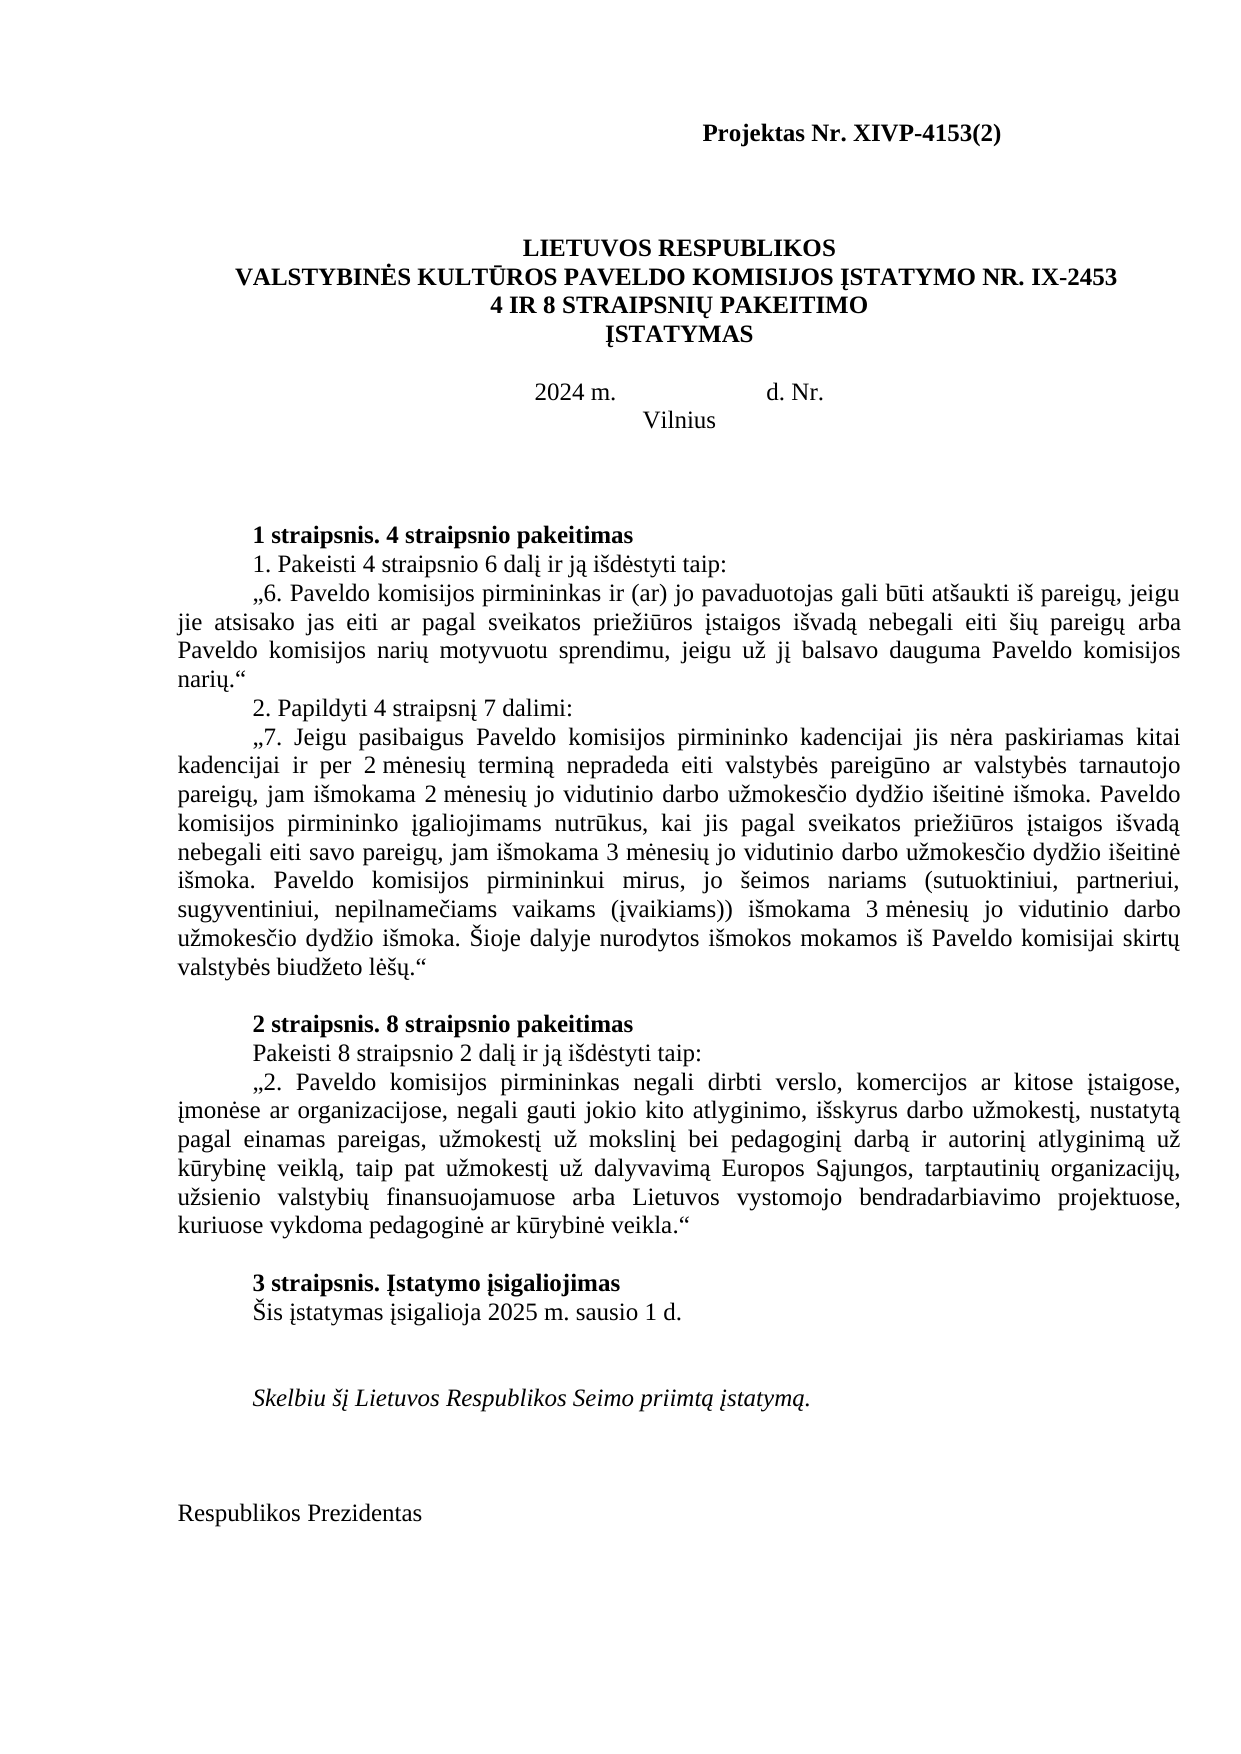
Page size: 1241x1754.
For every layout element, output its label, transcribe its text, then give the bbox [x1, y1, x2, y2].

text Šis įstatymas įsigalioja 2025 m. sausio 1 d. [177, 1297, 1181, 1326]
text 1 straipsnis. 4 straipsnio pakeitimas [177, 521, 1181, 549]
text 1. Pakeisti 4 straipsnio 6 dalį ir ją išdėstyti taip: [177, 549, 1181, 578]
text 2 straipsnis. 8 straipsnio pakeitimas [177, 1009, 1181, 1038]
text Skelbiu šį Lietuvos Respublikos Seimo priimtą įstatymą. [177, 1383, 1181, 1412]
text Projektas Nr. XIVP-4153(2) [177, 118, 1181, 147]
text valstybinės kultūros paveldo komisijos įstatymo Nr. IX-2453 4 IR 8 STRAIPSNIŲ PAKEITIMO [177, 262, 1181, 319]
text LIETUVOS RESPUBLIKOS [177, 233, 1181, 262]
text „7. Jeigu pasibaigus Paveldo komisijos pirmininko kadencijai jis nėra paskiriamas kitai kadencijai ir per 2 mėnesių terminą nepradeda eiti valstybės pareigūno ar valstybės tarnautojo pareigų, jam išmokama 2 mėnesių jo vidutinio darbo užmokesčio dydžio išeitinė išmoka. Paveldo komisijos pirmininko įgaliojimams nutrūkus, kai jis pagal sveikatos priežiūros įstaigos išvadą nebegali eiti savo pareigų, jam išmokama 3 mėnesių jo vidutinio darbo užmokesčio dydžio išeitinė išmoka. Paveldo komisijos pirmininkui mirus, jo šeimos nariams (sutuoktiniui, partneriui, sugyventiniui, nepilnamečiams vaikams (įvaikiams)) išmokama 3 mėnesių jo vidutinio darbo užmokesčio dydžio išmoka. Šioje dalyje nurodytos išmokos mokamos iš Paveldo komisijai skirtų valstybės biudžeto lėšų.“ [177, 722, 1181, 981]
text 3 straipsnis. Įstatymo įsigaliojimas [177, 1268, 1181, 1297]
text ĮSTATYMAS [177, 319, 1181, 348]
text Vilnius [177, 406, 1181, 434]
text „6. Paveldo komisijos pirmininkas ir (ar) jo pavaduotojas gali būti atšaukti iš pareigų, jeigu jie atsisako jas eiti ar pagal sveikatos priežiūros įstaigos išvadą nebegali eiti šių pareigų arba Paveldo komisijos narių motyvuotu sprendimu, jeigu už jį balsavo dauguma Paveldo komisijos narių.“ [177, 578, 1181, 693]
text Pakeisti 8 straipsnio 2 dalį ir ją išdėstyti taip: [177, 1038, 1181, 1067]
text „2. Paveldo komisijos pirmininkas negali dirbti verslo, komercijos ar kitose įstaigose, įmonėse ar organizacijose, negali gauti jokio kito atlyginimo, išskyrus darbo užmokestį, nustatytą pagal einamas pareigas, užmokestį už mokslinį bei pedagoginį darbą ir autorinį atlyginimą už kūrybinę veiklą, taip pat užmokestį už dalyvavimą Europos Sąjungos, tarptautinių organizacijų, užsienio valstybių finansuojamuose arba Lietuvos vystomojo bendradarbiavimo projektuose, kuriuose vykdoma pedagoginė ar kūrybinė veikla.“ [177, 1067, 1181, 1239]
text 2. Papildyti 4 straipsnį 7 dalimi: [177, 693, 1181, 722]
text 2024 m. d. Nr. [177, 377, 1181, 406]
text Respublikos Prezidentas [177, 1498, 1181, 1527]
